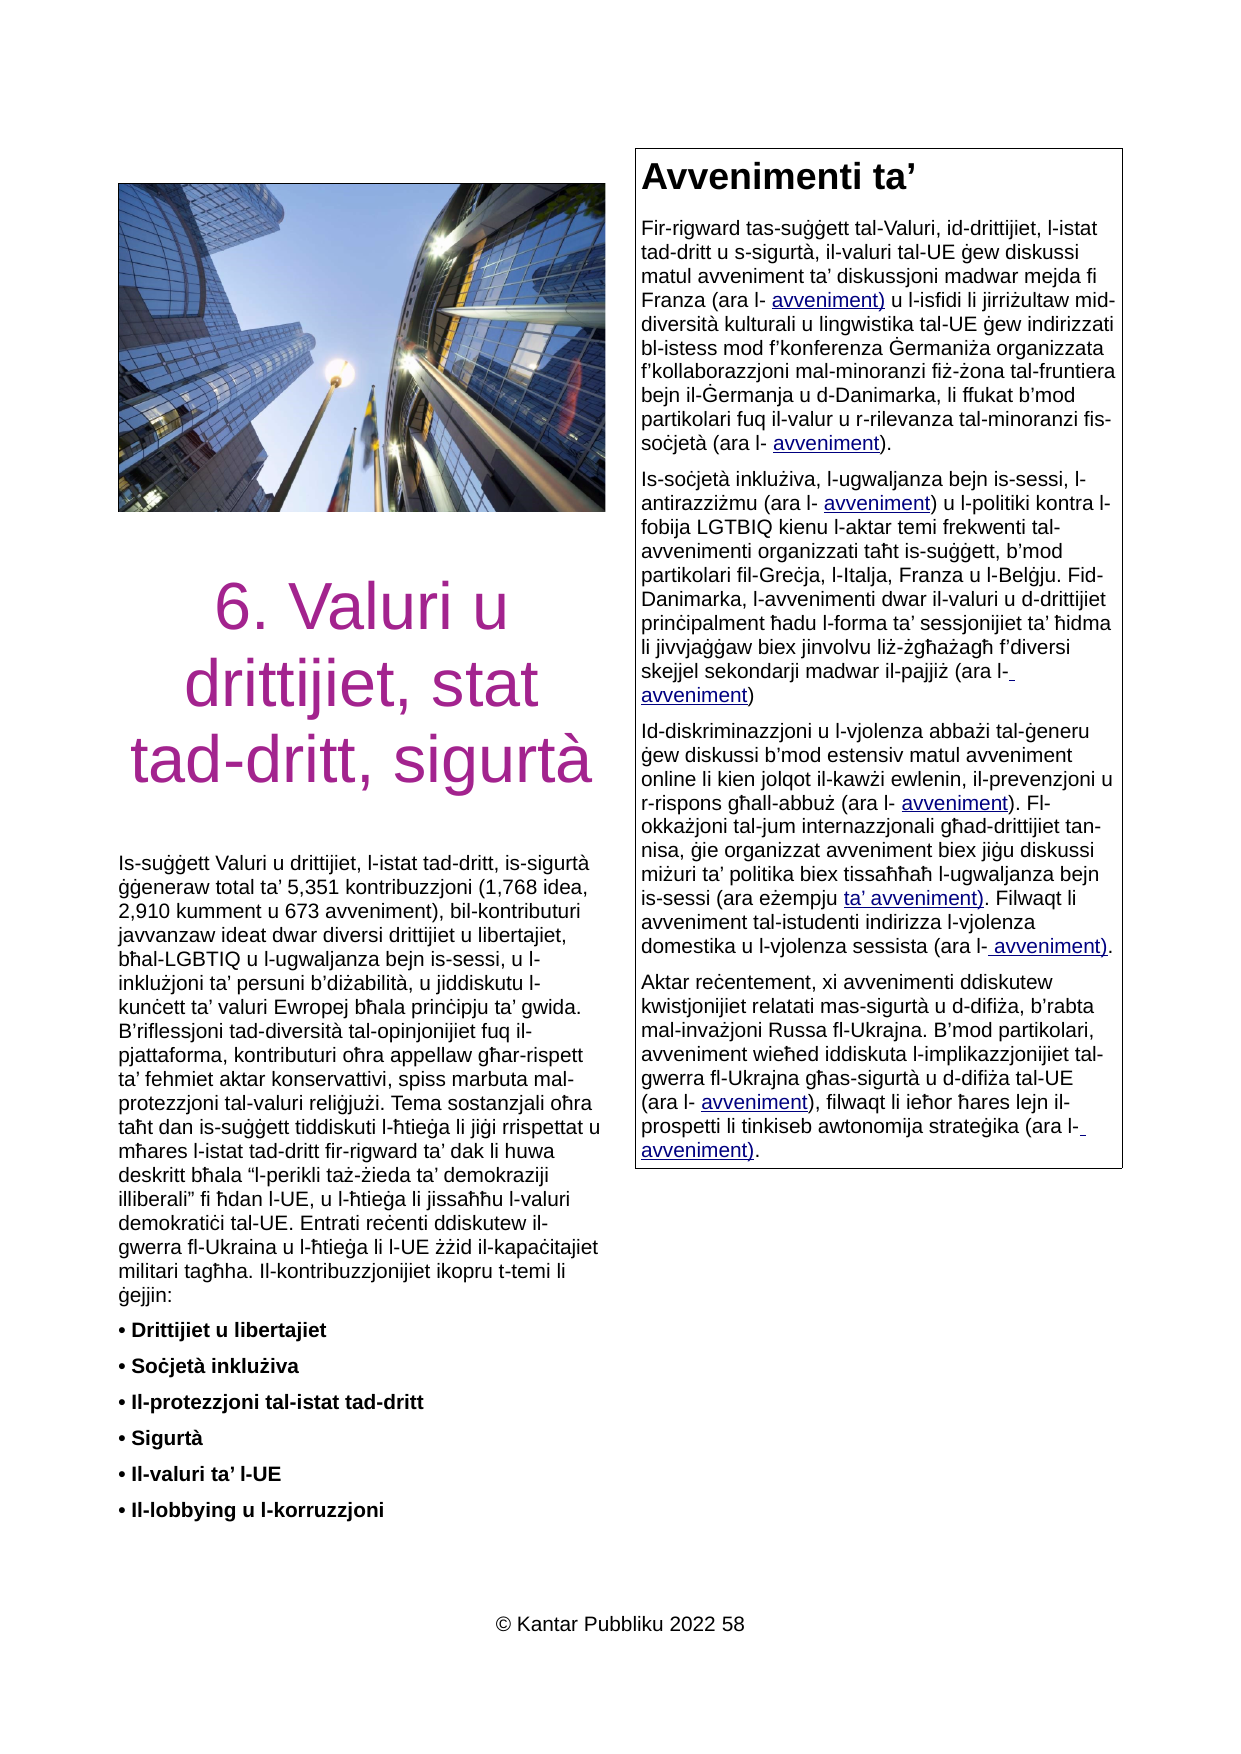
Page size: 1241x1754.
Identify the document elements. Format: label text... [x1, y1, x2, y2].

text • Soċjetà inklużiva [118, 1354, 605, 1378]
text • Sigurtà [118, 1426, 605, 1450]
text Is-soċjetà inklużiva, l-ugwaljanza bejn is-sessi, l-antirazziżmu (ara l- avveniment) u l-politiki kontra l-fobija LGTBIQ kienu l-aktar temi frekwenti tal-avvenimenti organizzati taħt is-suġġett, b’mod partikolari fil-Greċja, l-Italja, Franza u l-Belġju. Fid-Danimarka, l-avvenimenti dwar il-valuri u d-drittijiet prinċipalment ħadu l-forma ta’ sessjonijiet ta’ ħidma li jivvjaġġaw biex jinvolvu liż-żgħażagħ f’diversi skejjel sekondarji madwar il-pajjiż (ara l- avveniment) [636, 461, 1122, 707]
text Aktar reċentement, xi avvenimenti ddiskutew kwistjonijiet relatati mas-sigurtà u d-difiża, b’rabta mal-invażjoni Russa fl-Ukrajna. B’mod partikolari, avveniment wieħed iddiskuta l-implikazzjonijiet tal-gwerra fl-Ukrajna għas-sigurtà u d-difiża tal-UE (ara l- avveniment), filwaqt li ieħor ħares lejn il-prospetti li tinkiseb awtonomija strateġika (ara l- avveniment). [636, 964, 1122, 1168]
text • Il-protezzjoni tal-istat tad-dritt [118, 1390, 605, 1414]
subtitle Avvenimenti ta’ [636, 149, 1122, 197]
text • Il-valuri ta’ l-UE [118, 1462, 605, 1486]
subtitle 6. Valuri u drittijiet, stat tad-dritt, sigurtà [118, 567, 605, 797]
text • Il-lobbying u l-korruzzjoni [118, 1497, 605, 1521]
text Is-suġġett Valuri u drittijiet, l-istat tad-dritt, is-sigurtà ġġeneraw total ta’ 5,351 kontribuzzjoni (1,768 idea, 2,910 kumment u 673 avveniment), bil-kontributuri javvanzaw ideat dwar diversi drittijiet u libertajiet, bħal-LGBTIQ u l-ugwaljanza bejn is-sessi, u l-inklużjoni ta’ persuni b’diżabilità, u jiddiskutu l-kunċett ta’ valuri Ewropej bħala prinċipju ta’ gwida. B’riflessjoni tad-diversità tal-opinjonijiet fuq il-pjattaforma, kontributuri oħra appellaw għar-rispett ta’ fehmiet aktar konservattivi, spiss marbuta mal-protezzjoni tal-valuri reliġjużi. Tema sostanzjali oħra taħt dan is-suġġett tiddiskuti l-ħtieġa li jiġi rrispettat u mħares l-istat tad-dritt fir-rigward ta’ dak li huwa deskritt bħala “l-perikli taż-żieda ta’ demokraziji illiberali” fi ħdan l-UE, u l-ħtieġa li jissaħħu l-valuri demokratiċi tal-UE. Entrati reċenti ddiskutew il-gwerra fl-Ukraina u l-ħtieġa li l-UE żżid il-kapaċitajiet militari tagħha. Il-kontribuzzjonijiet ikopru t-temi li ġejjin: [118, 851, 605, 1306]
text • Drittijiet u libertajiet [118, 1318, 605, 1342]
text Id-diskriminazzjoni u l-vjolenza abbażi tal-ġeneru ġew diskussi b’mod estensiv matul avveniment online li kien jolqot il-kawżi ewlenin, il-prevenzjoni u r-rispons għall-abbuż (ara l- avveniment). Fl-okkażjoni tal-jum internazzjonali għad-drittijiet tan-nisa, ġie organizzat avveniment biex jiġu diskussi miżuri ta’ politika biex tissaħħaħ l-ugwaljanza bejn is-sessi (ara eżempju ta’ avveniment). Filwaqt li avveniment tal-istudenti indirizza l-vjolenza domestika u l-vjolenza sessista (ara l- avveniment). [636, 712, 1122, 958]
text Fir-rigward tas-suġġett tal-Valuri, id-drittijiet, l-istat tad-dritt u s-sigurtà, il-valuri tal-UE ġew diskussi matul avveniment ta’ diskussjoni madwar mejda fi Franza (ara l- avveniment) u l-isfidi li jirriżultaw mid-diversità kulturali u lingwistika tal-UE ġew indirizzati bl-istess mod f’konferenza Ġermaniża organizzata f’kollaborazzjoni mal-minoranzi fiż-żona tal-fruntiera bejn il-Ġermanja u d-Danimarka, li ffukat b’mod partikolari fuq il-valur u r-rilevanza tal-minoranzi fis-soċjetà (ara l- avveniment). [636, 209, 1122, 455]
picture [118, 183, 606, 512]
